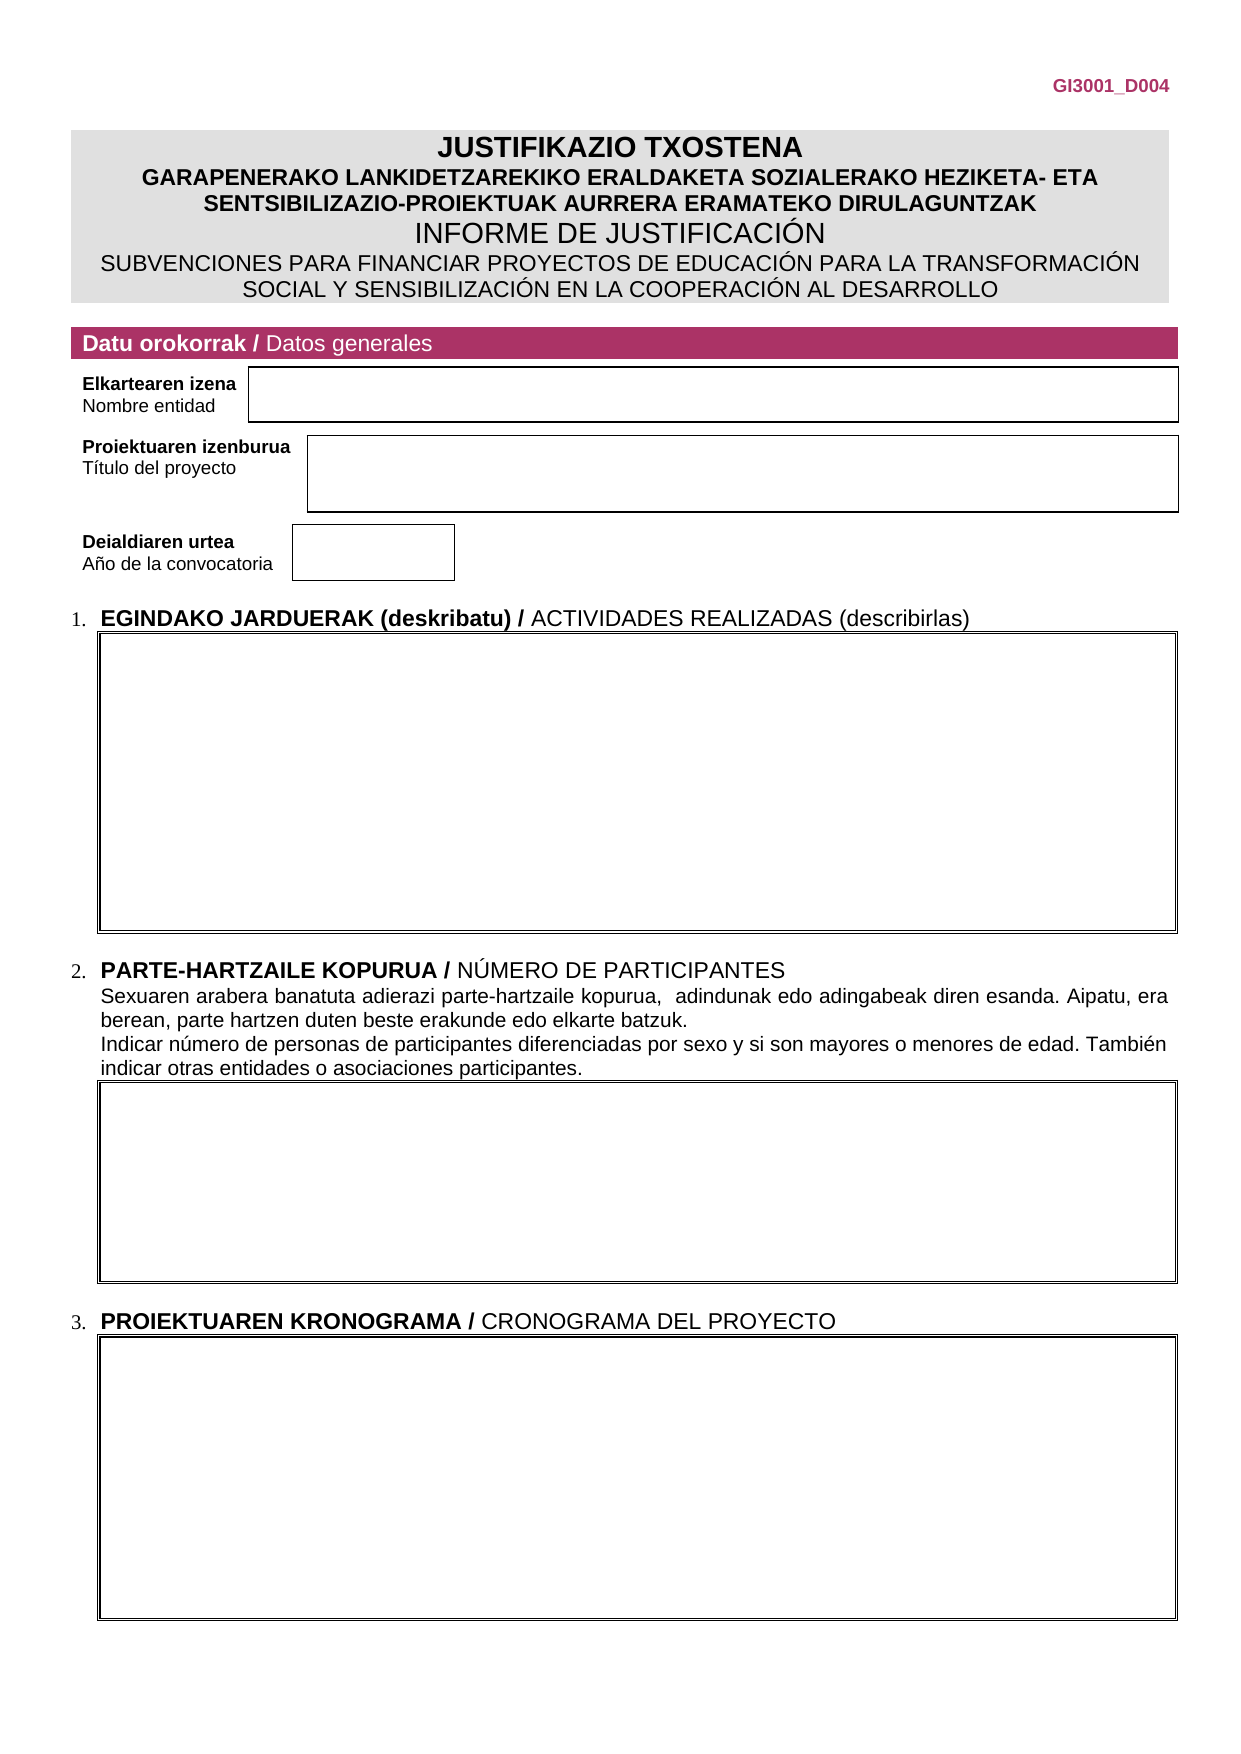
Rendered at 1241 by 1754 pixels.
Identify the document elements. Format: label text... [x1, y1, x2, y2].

text Sexuaren arabera banatuta adierazi parte-hartzaile kopurua, adindunak edo adingabeak diren esanda. Aipatu, era berean, parte hartzen duten beste erakunde edo elkarte batzuk. [100, 984, 1169, 1032]
text JUSTIFIKAZIO TXOSTENA [71, 130, 1169, 164]
table_header Deialdiaren urtea Año de la convocatoria [71, 524, 292, 579]
list PARTE-HARTZAILE KOPURUA / NÚMERO DE PARTICIPANTES [71, 957, 1169, 984]
text GARAPENERAKO LANKIDETZAREKIKO ERALDAKETA SOZIALERAKO HEZIKETA- ETA SENTSIBILIZAZIO-PROIEKTUAK AURRERA ERAMATEKO DIRULAGUNTZAK [71, 164, 1169, 216]
list PROIEKTUAREN KRONOGRAMA / CRONOGRAMA DEL PROYECTO [71, 1308, 1169, 1334]
table_header Datu orokorrak / Datos generales [71, 327, 1178, 359]
table_header Elkartearen izena Nombre entidad [71, 366, 248, 421]
table_header [101, 1083, 1175, 1281]
text Indicar número de personas de participantes diferenciadas por sexo y si son mayores o menores de edad. También indicar otras entidades o asociaciones participantes. [100, 1032, 1169, 1080]
table_header [249, 368, 1178, 421]
table_header [293, 525, 454, 579]
table_header [101, 1338, 1175, 1617]
text SUBVENCIONES PARA FINANCIAR PROYECTOS DE EDUCACIÓN PARA LA TRANSFORMACIÓN SOCIAL Y SENSIBILIZACIÓN EN LA COOPERACIÓN AL DESARROLLO [71, 250, 1169, 303]
table_header [101, 634, 1175, 930]
table_header Proiektuaren izenburua Título del proyecto [71, 435, 307, 511]
table_header [308, 436, 1178, 511]
list EGINDAKO JARDUERAK (deskribatu) / ACTIVIDADES REALIZADAS (describirlas) [71, 604, 1169, 631]
text INFORME DE JUSTIFICACIÓN [71, 216, 1169, 250]
